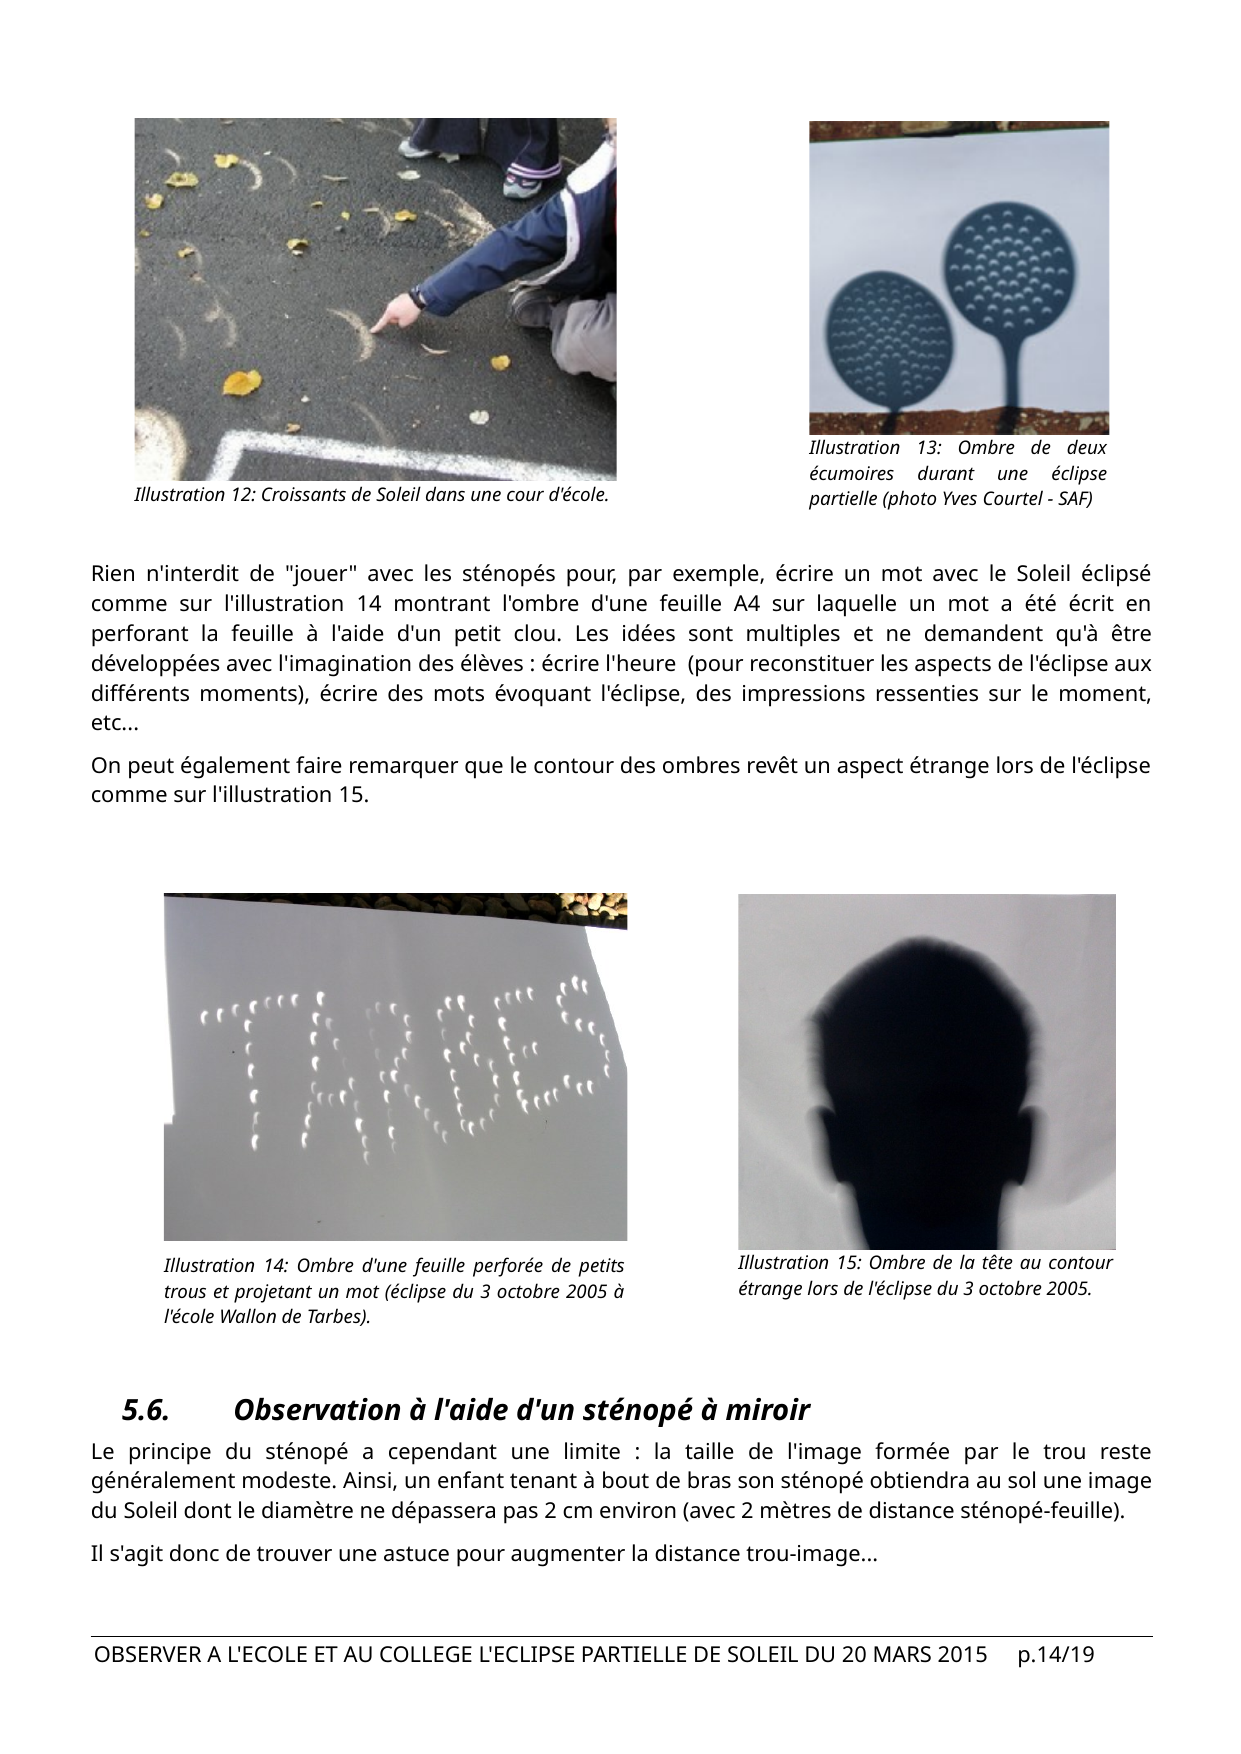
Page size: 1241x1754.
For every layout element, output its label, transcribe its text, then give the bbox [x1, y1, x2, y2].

table_header [701, 88, 1153, 108]
text Rien n'interdit de "jouer" avec les sténopés pour, par exemple, écrire un mot avec le Soleil éclipsé comme sur l'illustration 14 montrant l'ombre d'une feuille A4 sur laquelle un mot a été écrit en perforant la feuille à l'aide d'un petit clou. Les idées sont multiples et ne demandent qu'à être développées avec l'imagination des élèves : écrire l'heure (pour reconstituer les aspects de l'éclipse aux différents moments), écrire des mots évoquant l'éclipse, des impressions ressenties sur le moment, etc... [91, 558, 1153, 737]
table_header [701, 1250, 1153, 1376]
subtitle Observation à l'aide d'un sténopé à miroir [114, 1389, 1153, 1429]
table_header [91, 88, 701, 558]
table_header [91, 864, 701, 1376]
picture [738, 894, 1116, 1250]
picture [809, 121, 1110, 435]
table_header [701, 109, 1153, 434]
picture [134, 118, 617, 481]
text Il s'agit donc de trouver une astuce pour augmenter la distance trou-image... [91, 1537, 1153, 1567]
text On peut également faire remarquer que le contour des ombres revêt un aspect étrange lors de l'éclipse comme sur l'illustration 15. [91, 750, 1153, 809]
table_header [701, 435, 1153, 558]
text Le principe du sténopé a cependant une limite : la taille de l'image formée par le trou reste généralement modeste. Ainsi, un enfant tenant à bout de bras son sténopé obtiendra au sol une image du Soleil dont le diamètre ne dépassera pas 2 cm environ (avec 2 mètres de distance sténopé-feuille). [91, 1436, 1153, 1525]
table_header [701, 864, 1153, 1249]
picture [163, 893, 628, 1241]
